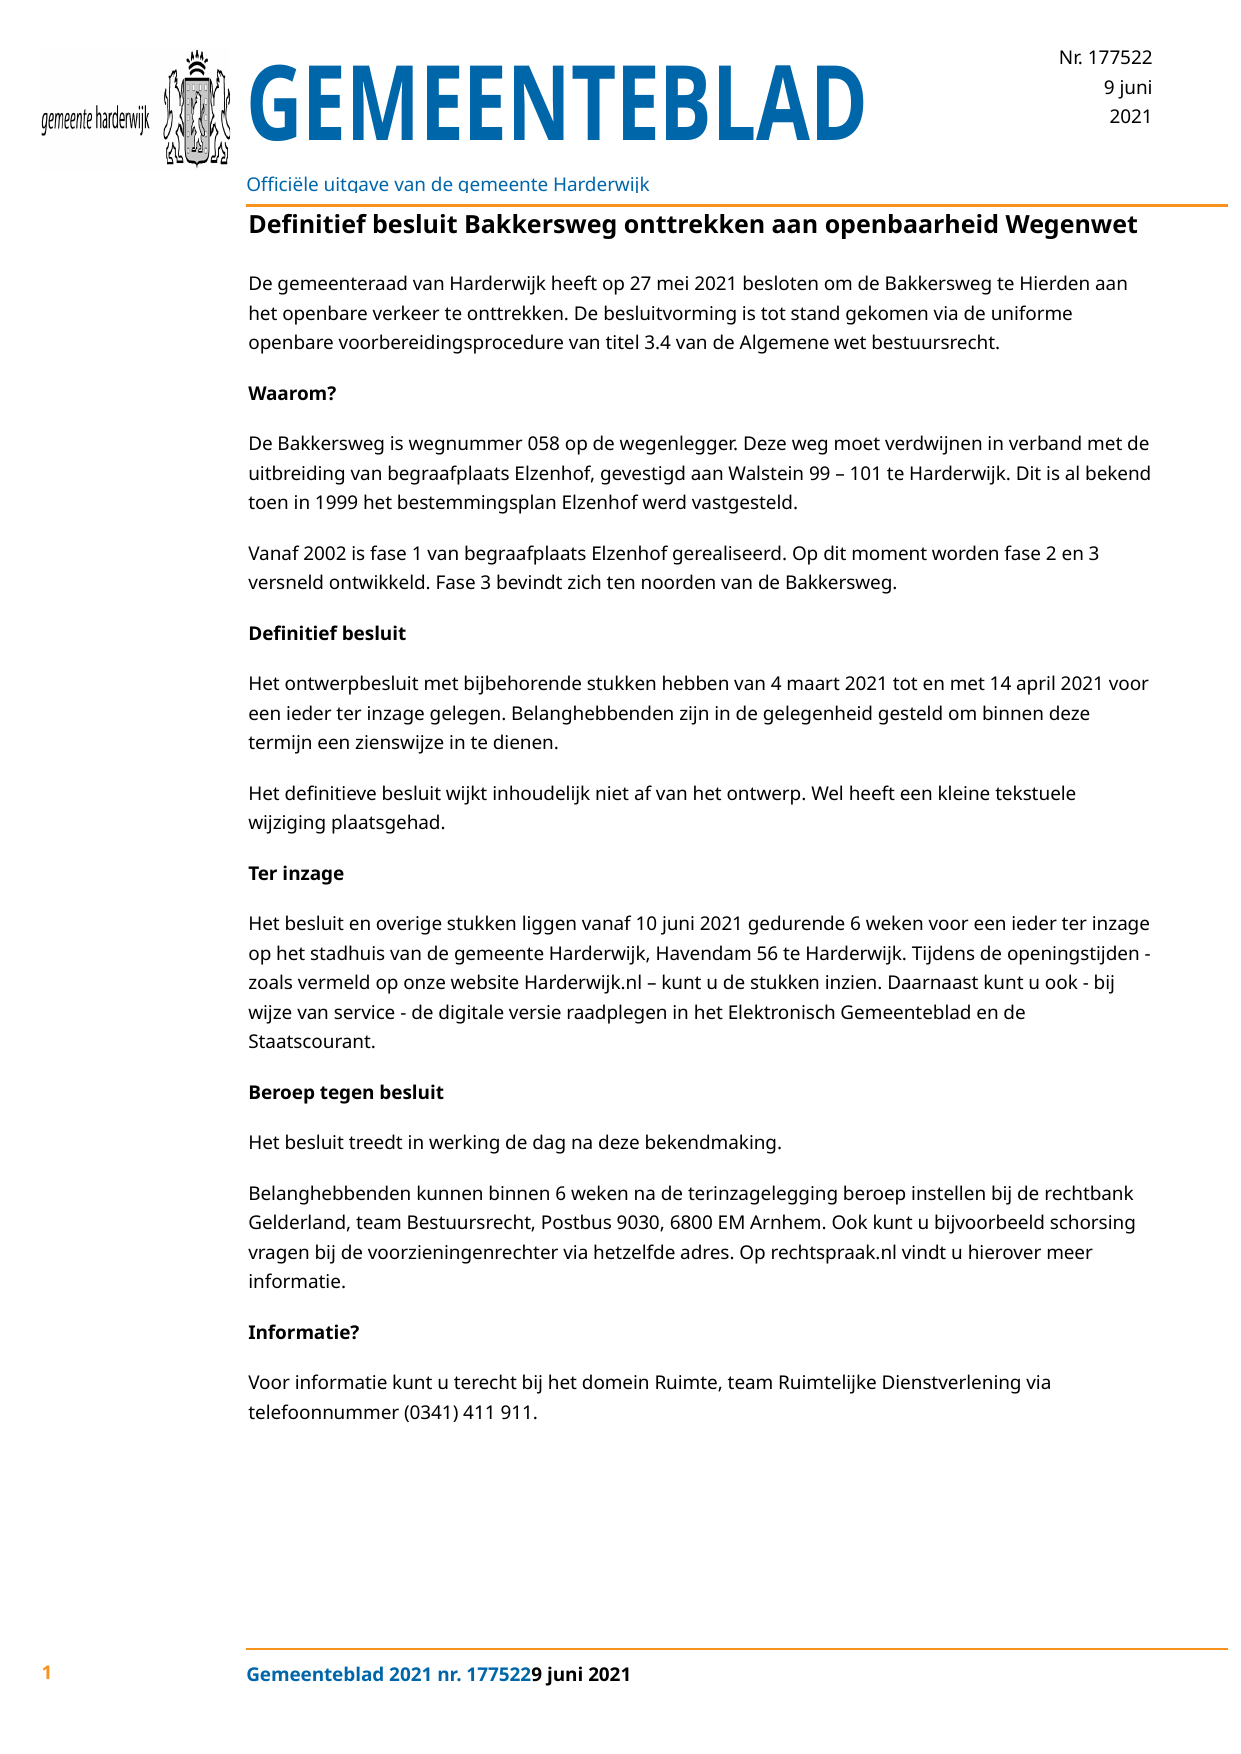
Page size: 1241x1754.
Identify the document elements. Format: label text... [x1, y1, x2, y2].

text Belanghebbenden kunnen binnen 6 weken na de terinzagelegging beroep instellen bij de rechtbank Gelderland, team Bestuursrecht, Postbus 9030, 6800 EM Arnhem. Ook kunt u bijvoorbeeld schorsing vragen bij de voorzieningenrechter via hetzelfde adres. Op rechtspraak.nl vindt u hierover meer informatie. [248, 1180, 1152, 1294]
text Het besluit en overige stukken liggen vanaf 10 juni 2021 gedurende 6 weken voor een ieder ter inzage op het stadhuis van de gemeente Harderwijk, Havendam 56 te Harderwijk. Tijdens de openingstijden - zoals vermeld op onze website Harderwijk.nl – kunt u de stukken inzien. Daarnaast kunt u ook - bij wijze van service - de digitale versie raadplegen in het Elektronisch Gemeenteblad en de Staatscourant. [248, 910, 1152, 1054]
text De gemeenteraad van Harderwijk heeft op 27 mei 2021 besloten om de Bakkersweg te Hierden aan het openbare verkeer te onttrekken. De besluitvorming is tot stand gekomen via de uniforme openbare voorbereidingsprocedure van titel 3.4 van de Algemene wet bestuursrecht. [248, 270, 1152, 355]
text De Bakkersweg is wegnummer 058 op de wegenlegger. Deze weg moet verdwijnen in verband met de uitbreiding van begraafplaats Elzenhof, gevestigd aan Walstein 99 – 101 te Harderwijk. Dit is al bekend toen in 1999 het bestemmingsplan Elzenhof werd vastgesteld. [248, 430, 1152, 515]
text Ter inzage [248, 860, 1152, 886]
text Het ontwerpbesluit met bijbehorende stukken hebben van 4 maart 2021 tot en met 14 april 2021 voor een ieder ter inzage gelegen. Belanghebbenden zijn in de gelegenheid gesteld om binnen deze termijn een zienswijze in te dienen. [248, 670, 1152, 755]
text Informatie? [248, 1319, 1152, 1345]
text Het definitieve besluit wijkt inhoudelijk niet af van het ontwerp. Wel heeft een kleine tekstuele wijziging plaatsgehad. [248, 780, 1152, 835]
text Waarom? [248, 380, 1152, 406]
text Definitief besluit [248, 620, 1152, 646]
text Het besluit treedt in werking de dag na deze bekendmaking. [248, 1129, 1152, 1155]
text Vanaf 2002 is fase 1 van begraafplaats Elzenhof gerealiseerd. Op dit moment worden fase 2 en 3 versneld ontwikkeld. Fase 3 bevindt zich ten noorden van de Bakkersweg. [248, 540, 1152, 595]
text Voor informatie kunt u terecht bij het domein Ruimte, team Ruimtelijke Dienstverlening via telefoonnummer (0341) 411 911. [248, 1369, 1152, 1425]
text Definitief besluit Bakkersweg onttrekken aan openbaarheid Wegenwet [248, 207, 1152, 241]
picture [41, 47, 231, 172]
text Beroep tegen besluit [248, 1079, 1152, 1105]
